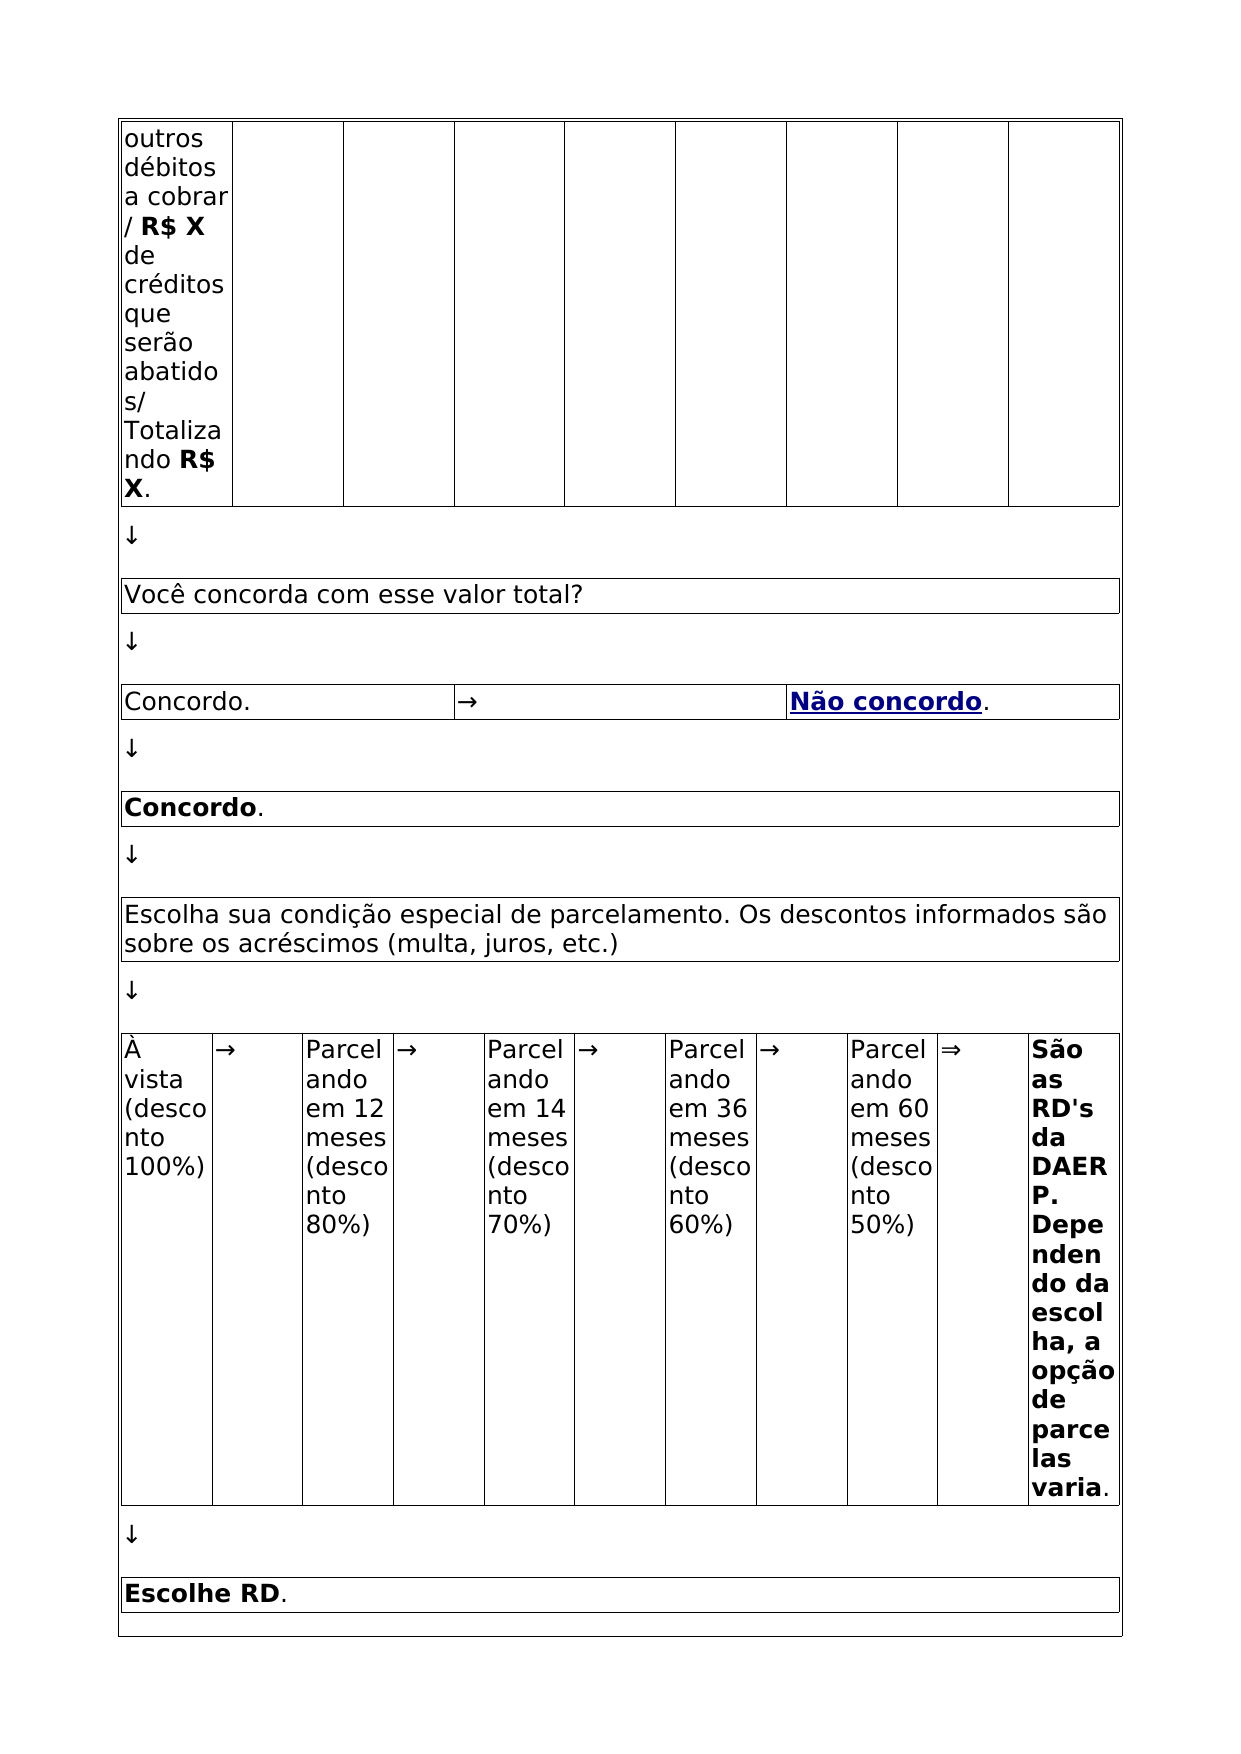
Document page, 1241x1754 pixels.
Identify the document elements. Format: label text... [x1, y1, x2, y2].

table_header [565, 122, 675, 506]
table_header Parcelando em 14 meses (desconto 70%) [485, 1034, 574, 1505]
table_header Parcelando em 60 meses (desconto 50%) [848, 1034, 937, 1505]
table_header Concordo. [122, 685, 454, 719]
table_header [898, 122, 1008, 506]
table_header Parcelando em 36 meses (desconto 60%) [666, 1034, 756, 1505]
table_header Escolhe RD. [122, 1578, 1119, 1612]
table_header À vista (desconto 100%) [122, 1034, 212, 1505]
table_header Escolha sua condição especial de parcelamento. Os descontos informados são sobre os acréscimos (multa, juros, etc.) [122, 898, 1119, 961]
table_header → [757, 1034, 847, 1505]
table_header Concordo. [122, 792, 1119, 826]
table_header [676, 122, 786, 506]
table_header [233, 122, 343, 506]
table_header [344, 122, 454, 506]
table_header [787, 122, 897, 506]
table_header Parcelando em 12 meses (desconto 80%) [303, 1034, 393, 1505]
table_header → [213, 1034, 302, 1505]
table_header Você concorda com esse valor total? [122, 579, 1119, 613]
table_header ⇒ [938, 1034, 1028, 1505]
table_header → [575, 1034, 665, 1505]
table_header outros débitos a cobrar / R$ X de créditos que serão abatidos/ Totalizando R$ X. [122, 122, 232, 506]
table_header Não concordo. [787, 685, 1119, 719]
table_header ↓ ↓ ↓ ↓ ↓ ↓ [119, 119, 1122, 1636]
table_header [455, 122, 564, 506]
table_header → [455, 685, 786, 719]
table_header → [394, 1034, 484, 1505]
table_header São as RD's da DAERP. Dependendo da escolha, a opção de parcelas varia. [1029, 1034, 1119, 1505]
table_header [1009, 122, 1119, 506]
